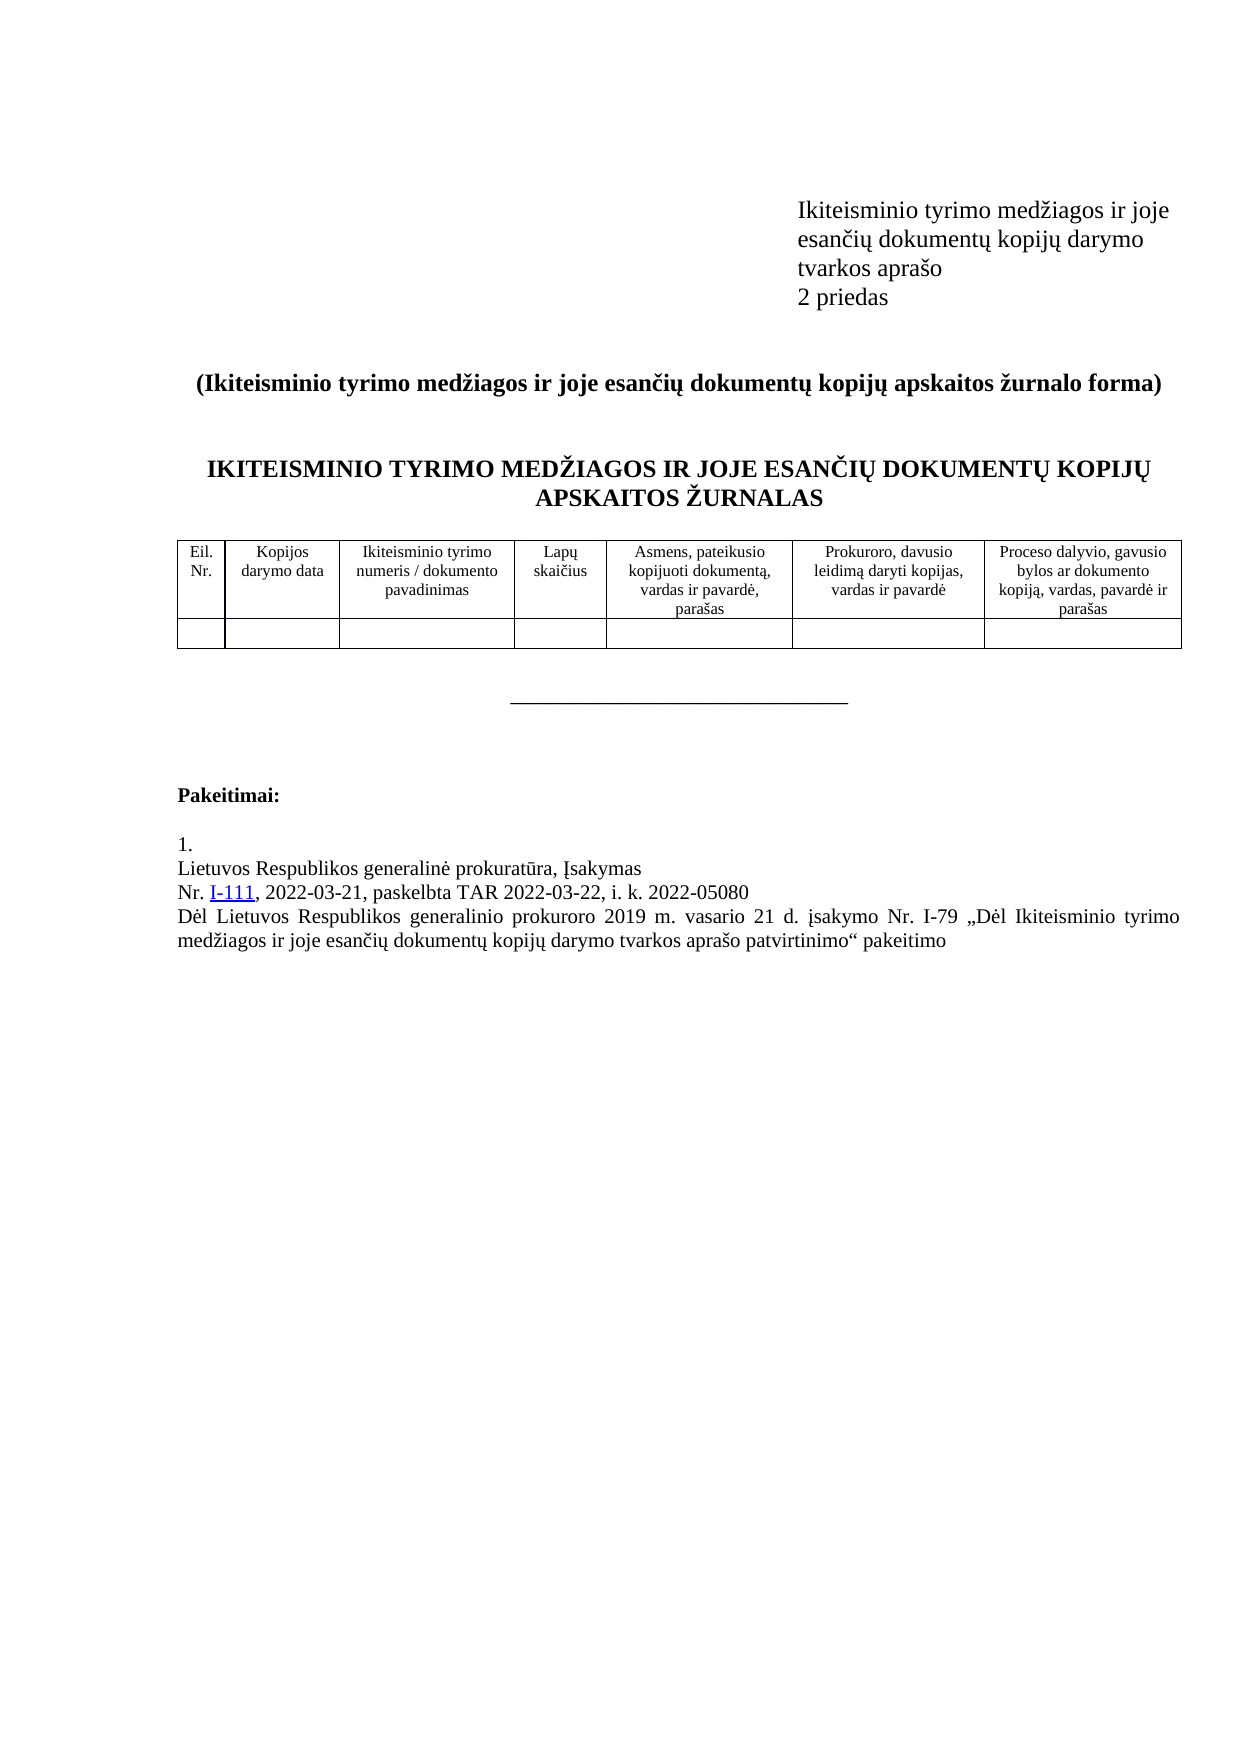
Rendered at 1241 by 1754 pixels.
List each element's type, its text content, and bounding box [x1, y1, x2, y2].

table_cell [793, 619, 984, 648]
table_cell [226, 619, 339, 648]
table_header Proceso dalyvio, gavusio bylos ar dokumento kopiją, vardas, pavardė ir parašas [985, 541, 1181, 618]
text (Ikiteisminio tyrimo medžiagos ir joje esančių dokumentų kopijų apskaitos žurnalo forma) [177, 368, 1181, 397]
text tvarkos aprašo [797, 253, 1181, 282]
text esančių dokumentų kopijų darymo [797, 224, 1181, 253]
table_cell [340, 619, 514, 648]
text Lietuvos Respublikos generalinė prokuratūra, Įsakymas [177, 856, 1181, 879]
text 1. [177, 831, 1181, 856]
table_header Kopijos darymo data [226, 541, 339, 618]
text Dėl Lietuvos Respublikos generalinio prokuroro 2019 m. vasario 21 d. įsakymo Nr. I-79 „Dėl Ikiteisminio tyrimo medžiagos ir joje esančių dokumentų kopijų darymo tvarkos aprašo patvirtinimo“ pakeitimo [177, 904, 1181, 952]
table_cell [515, 619, 606, 648]
table_header Ikiteisminio tyrimo numeris / dokumento pavadinimas [340, 541, 514, 618]
table_header Lapų skaičius [515, 541, 606, 618]
text IKITEISMINIO TYRIMO MEDŽIAGOS ir joje esančių dokumentų kopijų apskaitos žurnalas [177, 454, 1181, 512]
text Pakeitimai: [177, 783, 1181, 807]
table_cell [607, 619, 792, 648]
table_header Eil. Nr. [178, 541, 224, 618]
text ___________________________ [177, 678, 1181, 706]
text Nr. I-111, 2022-03-21, paskelbta TAR 2022-03-22, i. k. 2022-05080 [177, 879, 1181, 904]
table_cell [178, 619, 224, 648]
table_cell [985, 619, 1181, 648]
text Ikiteisminio tyrimo medžiagos ir joje [797, 195, 1181, 224]
table_header Asmens, pateikusio kopijuoti dokumentą, vardas ir pavardė, parašas [607, 541, 792, 618]
text 2 priedas [797, 282, 1181, 310]
table_header Prokuroro, davusio leidimą daryti kopijas, vardas ir pavardė [793, 541, 984, 618]
